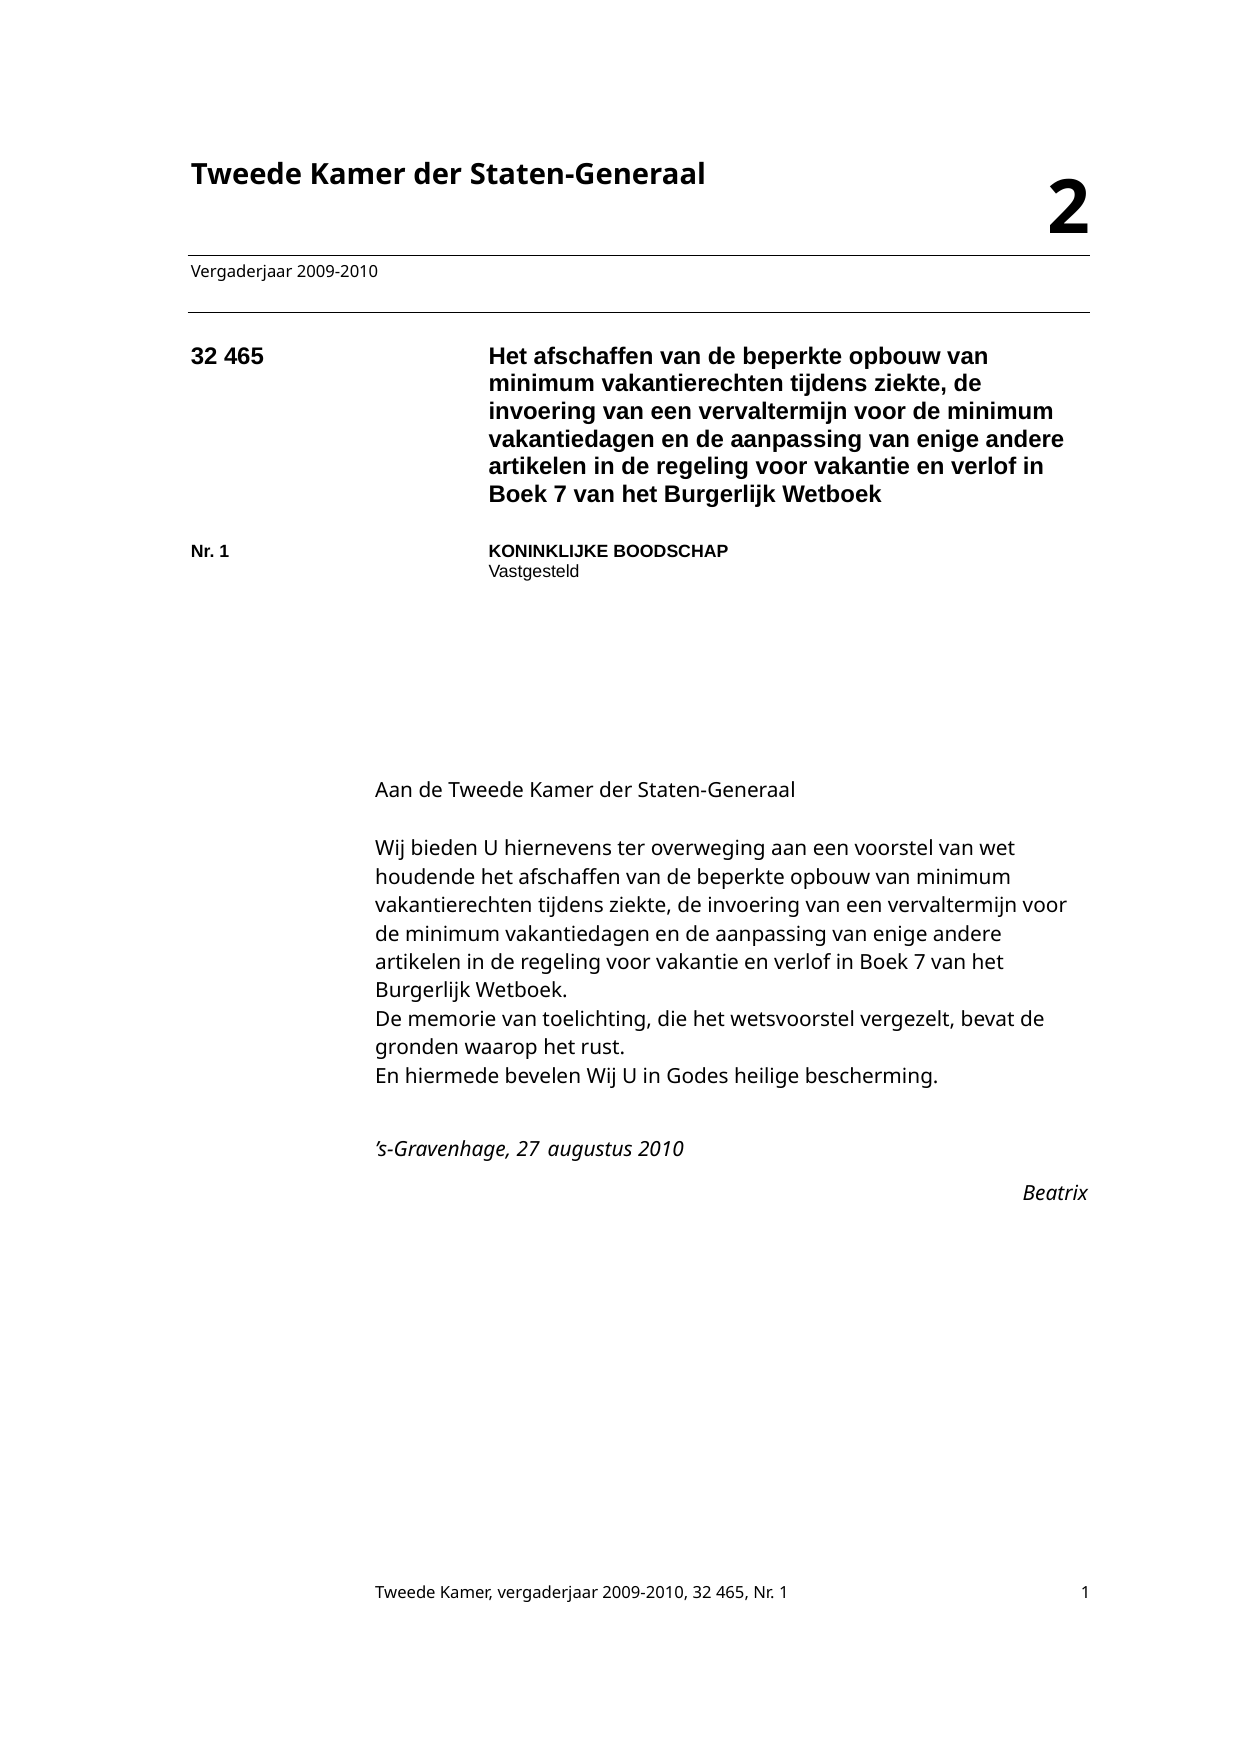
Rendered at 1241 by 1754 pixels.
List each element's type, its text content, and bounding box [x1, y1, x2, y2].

text Wij bieden U hiernevens ter overweging aan een voorstel van wet houdende het afschaffen van de beperkte opbouw van minimum vakantierechten tijdens ziekte, de invoering van een vervaltermijn voor de minimum vakantiedagen en de aanpassing van enige andere artikelen in de regeling voor vakantie en verlof in Boek 7 van het Burgerlijk Wetboek. [375, 833, 1090, 1004]
table_header Tweede Kamer der Staten-Generaal [188, 150, 909, 255]
table_cell Het afschaffen van de beperkte opbouw van minimum vakantierechten tijdens ziekte, de invoering van een vervaltermijn voor de minimum vakantiedagen en de aanpassing van enige andere artikelen in de regeling voor vakantie en verlof in Boek 7 van het Burgerlijk Wetboek [485, 339, 1090, 537]
table_header 2 [910, 150, 1090, 255]
table_cell KONINKLIJKE BOODSCHAP Vastgesteld [485, 538, 1090, 656]
text ’s-Gravenhage, 27 augustus 2010 [375, 1134, 1090, 1163]
text En hiermede bevelen Wij U in Godes heilige bescherming. [375, 1061, 1090, 1089]
text De memorie van toelichting, die het wetsvoorstel vergezelt, bevat de gronden waarop het rust. [375, 1004, 1090, 1061]
text Beatrix [375, 1178, 1090, 1206]
text Aan de Tweede Kamer der Staten-Generaal [375, 775, 1090, 803]
table_cell Nr. 1 [188, 538, 485, 656]
table_cell Vergaderjaar 2009-2010 [188, 256, 485, 312]
table_cell [485, 313, 1090, 339]
table_cell 32 465 [188, 339, 485, 537]
table_cell [485, 256, 1090, 312]
table_cell [188, 313, 485, 339]
